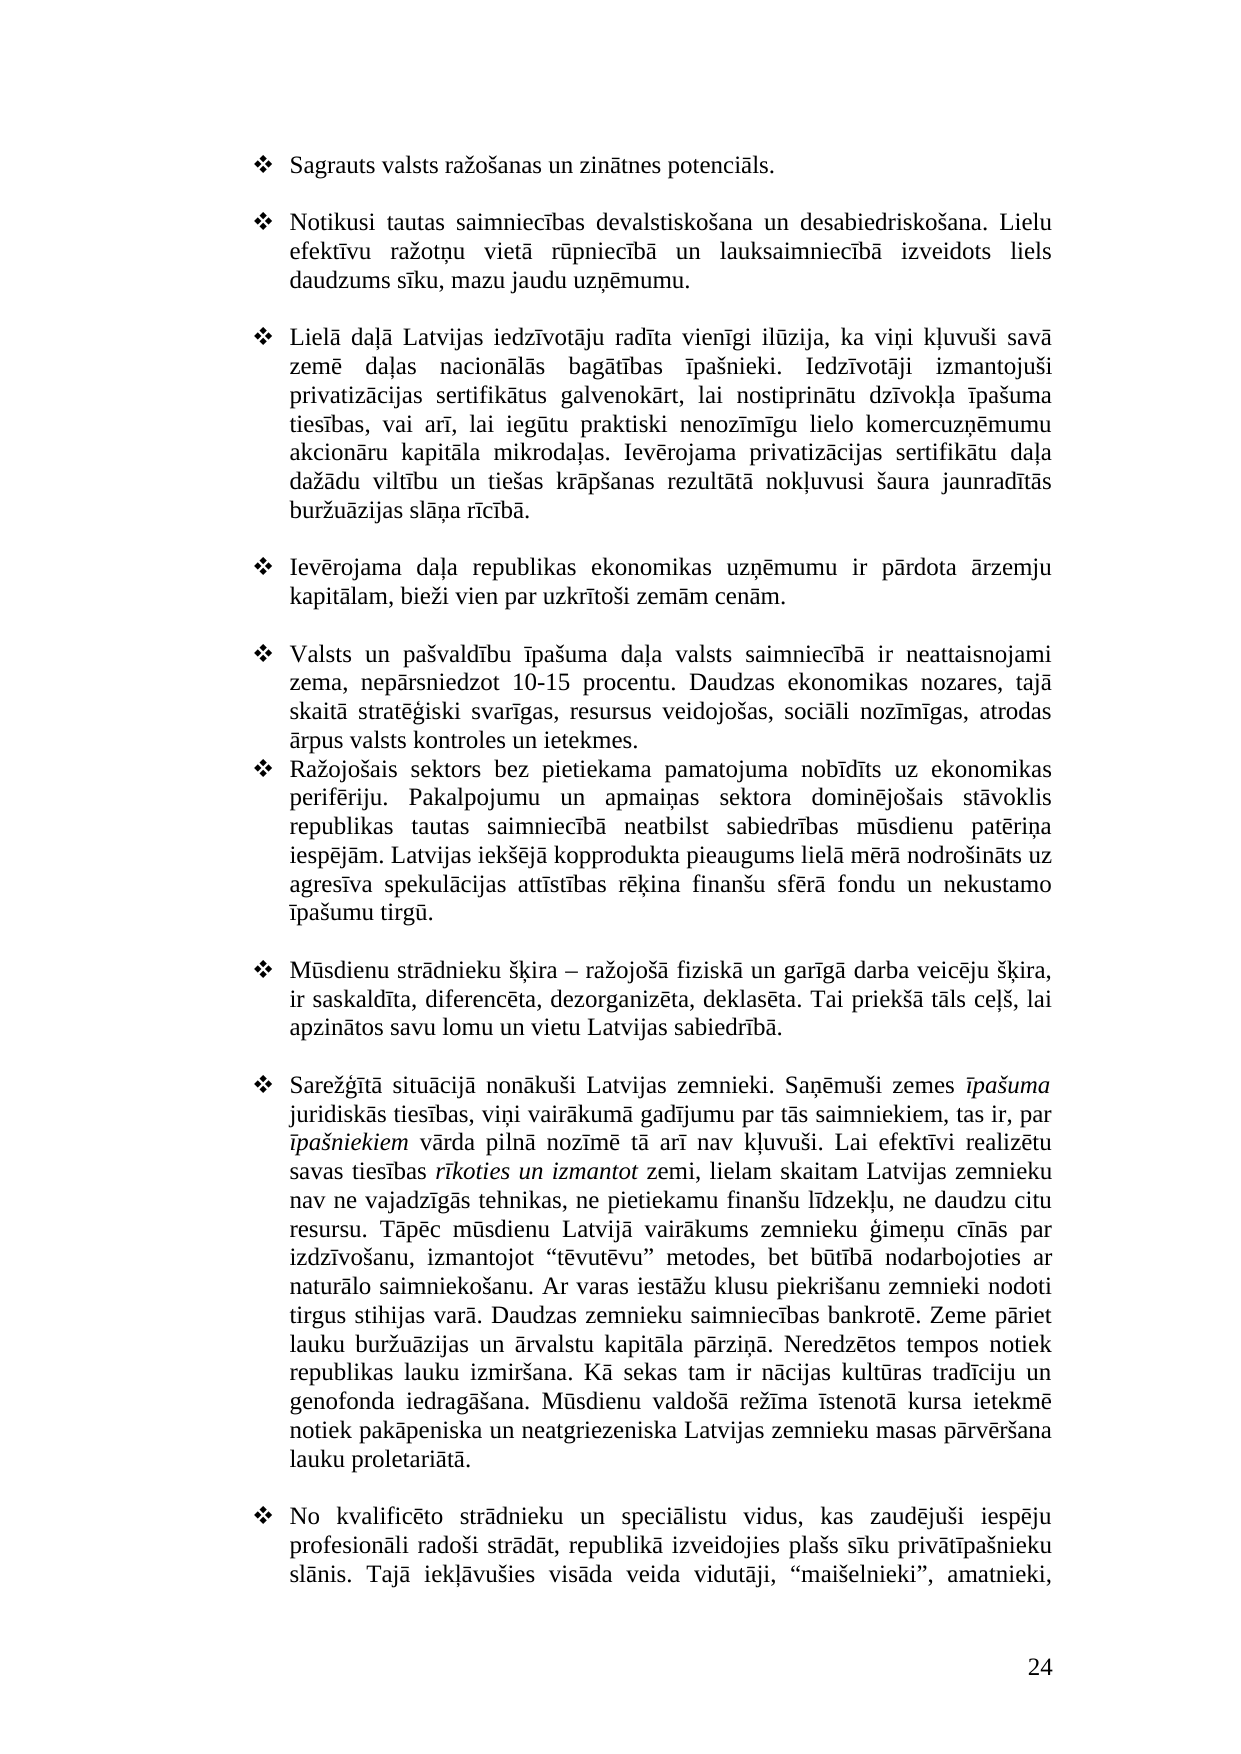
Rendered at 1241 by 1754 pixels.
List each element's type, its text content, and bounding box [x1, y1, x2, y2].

list No kvalificēto strādnieku un speciālistu vidus, kas zaudējuši iespēju profesionāli radoši strādāt, republikā izveidojies plašs sīku privātīpašnieku slānis. Tajā iekļāvušies visāda veida vidutāji, “maišelnieki”, amatnieki, [252, 1501, 1053, 1587]
list Lielā daļā Latvijas iedzīvotāju radīta vienīgi ilūzija, ka viņi kļuvuši savā zemē daļas nacionālās bagātības īpašnieki. Iedzīvotāji izmantojuši privatizācijas sertifikātus galvenokārt, lai nostiprinātu dzīvokļa īpašuma tiesības, vai arī, lai iegūtu praktiski nenozīmīgu lielo komercuzņēmumu akcionāru kapitāla mikrodaļas. Ievērojama privatizācijas sertifikātu daļa dažādu viltību un tiešas krāpšanas rezultātā nokļuvusi šaura jaunradītās buržuāzijas slāņa rīcībā. [252, 322, 1053, 524]
list Sarežģītā situācijā nonākuši Latvijas zemnieki. Saņēmuši zemes īpašuma juridiskās tiesības, viņi vairākumā gadījumu par tās saimniekiem, tas ir, par īpašniekiem vārda pilnā nozīmē tā arī nav kļuvuši. Lai efektīvi realizētu savas tiesības rīkoties un izmantot zemi, lielam skaitam Latvijas zemnieku nav ne vajadzīgās tehnikas, ne pietiekamu finanšu līdzekļu, ne daudzu citu resursu. Tāpēc mūsdienu Latvijā vairākums zemnieku ģimeņu cīnās par izdzīvošanu, izmantojot “tēvutēvu” metodes, bet būtībā nodarbojoties ar naturālo saimniekošanu. Ar varas iestāžu klusu piekrišanu zemnieki nodoti tirgus stihijas varā. Daudzas zemnieku saimniecības bankrotē. Zeme pāriet lauku buržuāzijas un ārvalstu kapitāla pārziņā. Neredzētos tempos notiek republikas lauku izmiršana. Kā sekas tam ir nācijas kultūras tradīciju un genofonda iedragāšana. Mūsdienu valdošā režīma īstenotā kursa ietekmē notiek pakāpeniska un neatgriezeniska Latvijas zemnieku masas pārvēršana lauku proletariātā. [252, 1070, 1053, 1472]
list Sagrauts valsts ražošanas un zinātnes potenciāls. [252, 150, 1053, 179]
list Notikusi tautas saimniecības devalstiskošana un desabiedriskošana. Lielu efektīvu ražotņu vietā rūpniecībā un lauksaimniecībā izveidots liels daudzums sīku, mazu jaudu uzņēmumu. [252, 207, 1053, 294]
list Ievērojama daļa republikas ekonomikas uzņēmumu ir pārdota ārzemju kapitālam, bieži vien par uzkrītoši zemām cenām. [252, 552, 1053, 610]
list Ražojošais sektors bez pietiekama pamatojuma nobīdīts uz ekonomikas perifēriju. Pakalpojumu un apmaiņas sektora dominējošais stāvoklis republikas tautas saimniecībā neatbilst sabiedrības mūsdienu patēriņa iespējām. Latvijas iekšējā kopprodukta pieaugums lielā mērā nodrošināts uz agresīva spekulācijas attīstības rēķina finanšu sfērā fondu un nekustamo īpašumu tirgū. [252, 754, 1053, 926]
list Valsts un pašvaldību īpašuma daļa valsts saimniecībā ir neattaisnojami zema, nepārsniedzot 10-15 procentu. Daudzas ekonomikas nozares, tajā skaitā stratēģiski svarīgas, resursus veidojošas, sociāli nozīmīgas, atrodas ārpus valsts kontroles un ietekmes. [252, 639, 1053, 754]
list Mūsdienu strādnieku šķira – ražojošā fiziskā un garīgā darba veicēju šķira, ir saskaldīta, diferencēta, dezorganizēta, deklasēta. Tai priekšā tāls ceļš, lai apzinātos savu lomu un vietu Latvijas sabiedrībā. [252, 955, 1053, 1041]
